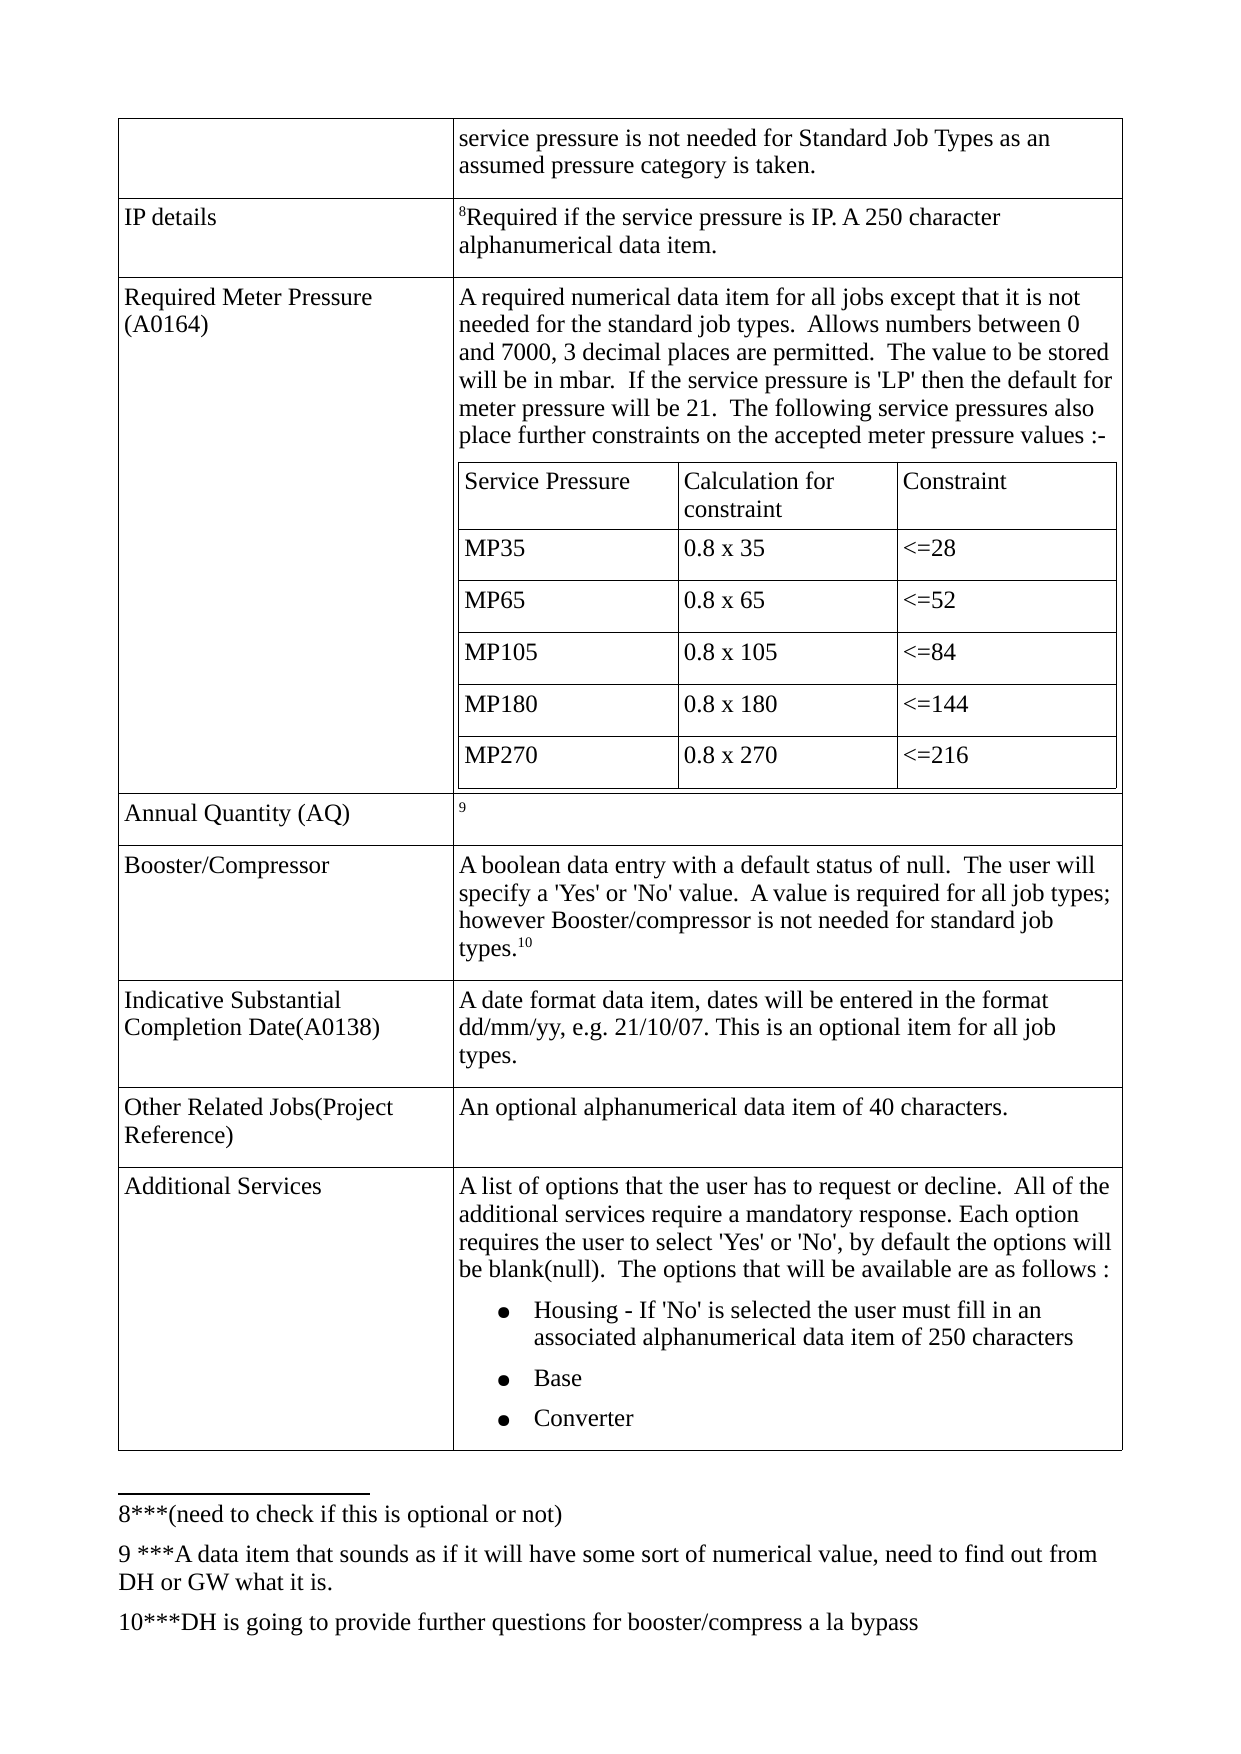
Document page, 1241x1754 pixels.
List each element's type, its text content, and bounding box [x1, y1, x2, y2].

table_cell A list of options that the user has to request or decline. All of the additional services require a mandatory response. Each option requires the user to select 'Yes' or 'No', by default the options will be blank(null). The options that will be available are as follows : Housing - If 'No' is selected the user must fill in an associated alphanumerical data item of 250 characters Base Converter AMR EMS By-pass - If By-pass is set to 'Yes' then one of the following additional data items must be selected Essential (Hospital, prison, etc.) Institution (School, college, etc.) Animal welfare Manufacturing process requirement Complicated pipework system Other. If 'Other' is selected then the user must fill in an associated alphanumerical data item of 40 characters, to describe the reason. Twin stream. If 'By-pass' is selected but twin stream is not selected then the system will warn the user has not selected 'Twin Stream'. [454, 1168, 1122, 1450]
table_cell 0.8 x 65 [679, 581, 897, 632]
table_cell [454, 794, 1122, 845]
table_cell 0.8 x 180 [679, 685, 897, 736]
table_header Calculation for constraint [679, 463, 897, 529]
table_cell An optional alphanumerical data item of 40 characters. [454, 1088, 1122, 1167]
table_header Service Pressure [459, 463, 678, 529]
table_cell IP details [119, 199, 453, 277]
table_cell MP65 [459, 581, 678, 632]
table_cell MP180 [459, 685, 678, 736]
table_cell 0.8 x 270 [679, 737, 897, 787]
table_cell Other Related Jobs(Project Reference) [119, 1088, 453, 1167]
table_cell service pressure is not needed for Standard Job Types as an assumed pressure category is taken. [454, 119, 1122, 198]
table_cell 0.8 x 105 [679, 633, 897, 684]
table_cell A date format data item, dates will be entered in the format dd/mm/yy, e.g. 21/10/07. This is an optional item for all job types. [454, 981, 1122, 1087]
table_cell MP35 [459, 530, 678, 580]
table_cell <=52 [898, 581, 1116, 632]
table_cell A required numerical data item for all jobs except that it is not needed for the standard job types. Allows numbers between 0 and 7000, 3 decimal places are permitted. The value to be stored will be in mbar. If the service pressure is 'LP' then the default for meter pressure will be 21. The following service pressures also place further constraints on the accepted meter pressure values :- [454, 278, 1122, 793]
table_cell <=84 [898, 633, 1116, 684]
table_header Constraint [898, 463, 1116, 529]
table_cell MP105 [459, 633, 678, 684]
table_cell <=28 [898, 530, 1116, 580]
table_cell Indicative Substantial Completion Date(A0138) [119, 981, 453, 1087]
table_cell Annual Quantity (AQ) [119, 794, 453, 845]
table_cell MP270 [459, 737, 678, 787]
table_cell <=216 [898, 737, 1116, 787]
table_cell Required Meter Pressure (A0164) [119, 278, 453, 793]
table_cell <=144 [898, 685, 1116, 736]
table_cell A boolean data entry with a default status of null. The user will specify a 'Yes' or 'No' value. A value is required for all job types; however Booster/compressor is not needed for standard job types. [454, 846, 1122, 980]
table_cell [119, 119, 453, 198]
table_cell Additional Services [119, 1168, 453, 1450]
table_cell Required if the service pressure is IP. A 250 character alphanumerical data item. [454, 199, 1122, 277]
table_cell Booster/Compressor [119, 846, 453, 980]
table_cell 0.8 x 35 [679, 530, 897, 580]
